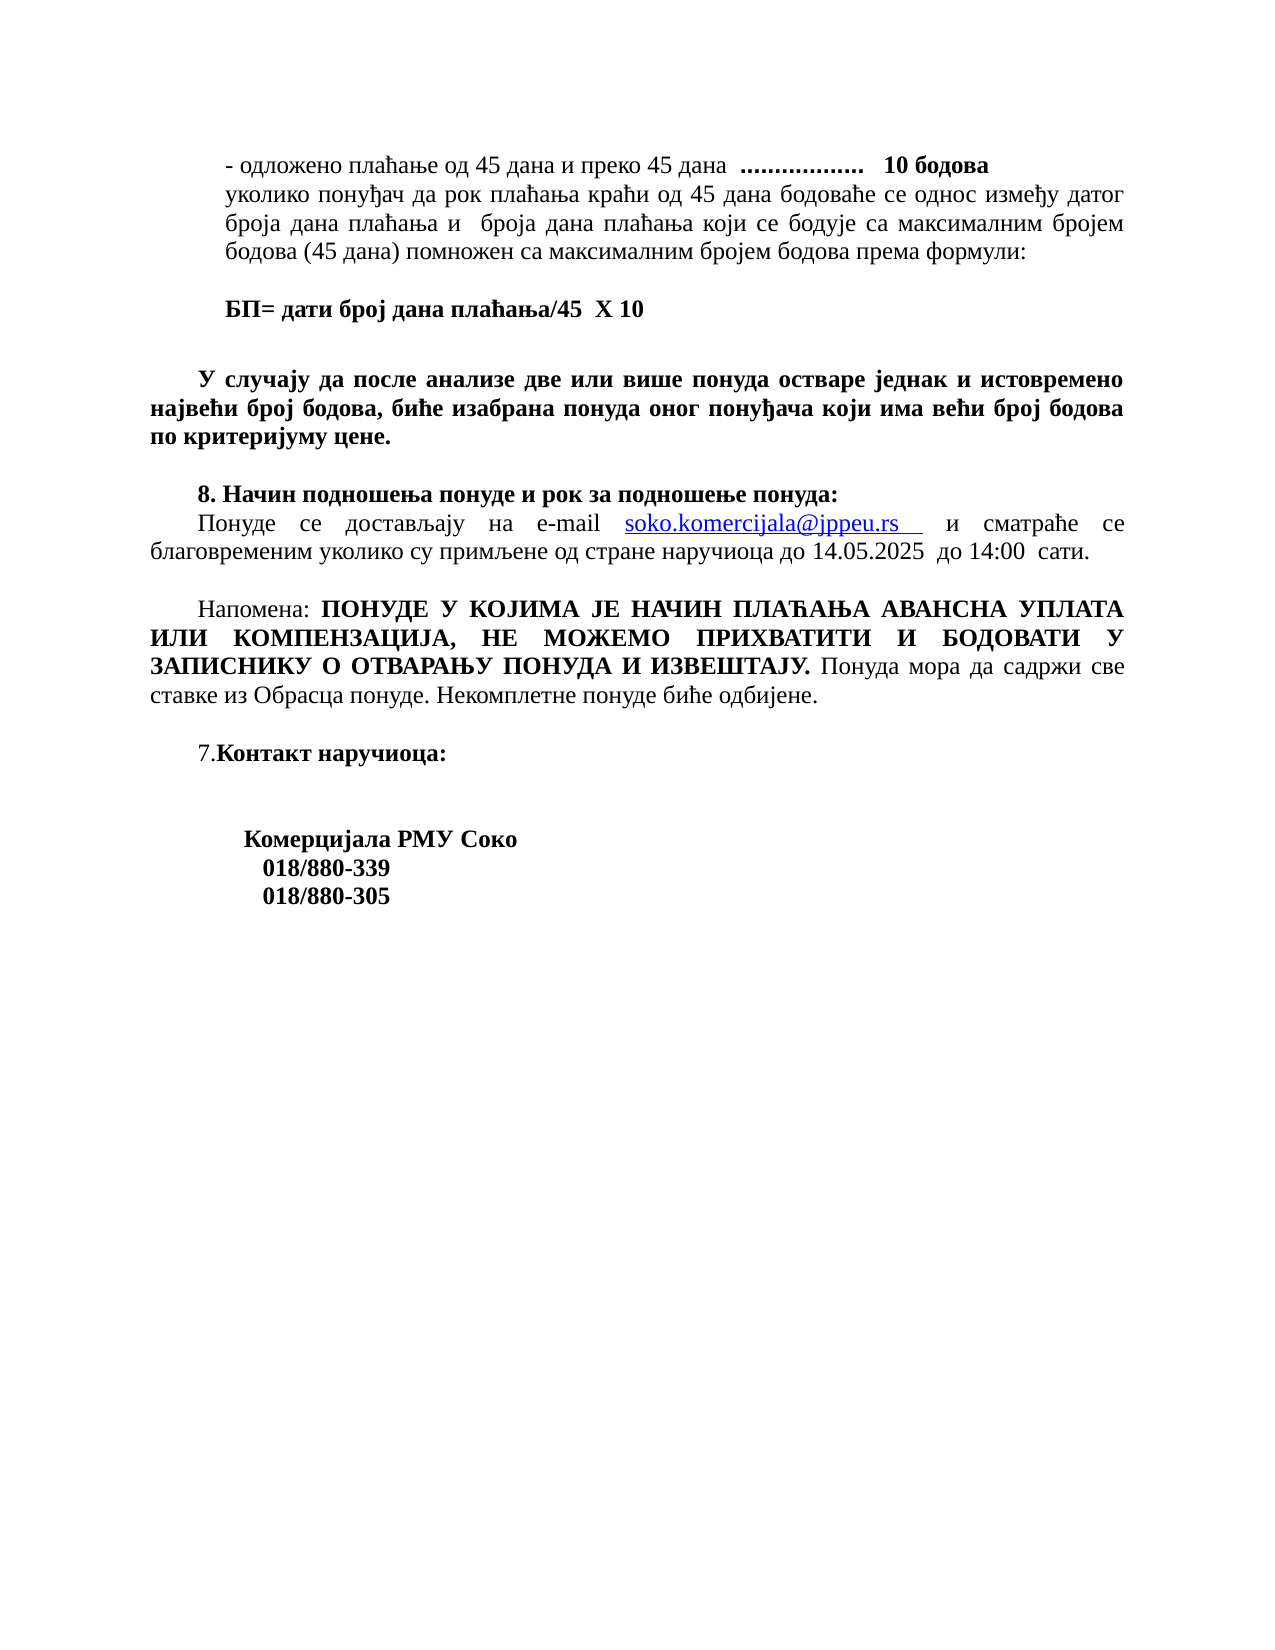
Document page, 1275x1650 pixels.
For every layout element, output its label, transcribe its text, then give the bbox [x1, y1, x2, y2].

text Комерцијала РМУ Соко [225, 824, 1125, 853]
text 018/880-305 [225, 881, 1125, 910]
text Напомена: ПОНУДЕ У КОЈИМА ЈЕ НАЧИН ПЛАЋАЊА АВАНСНА УПЛАТА ИЛИ КОМПЕНЗАЦИЈА, НЕ МОЖЕМО ПРИХВАТИТИ И БОДОВАТИ У ЗАПИСНИКУ О ОТВАРАЊУ ПОНУДА И ИЗВЕШТАЈУ. Понуда мора да садржи све ставке из Обрасца понуде. Некомплетне понуде биће одбијене. [150, 594, 1125, 709]
text Понуде се достављају на e-mail soko.komercijala@jppeu.rs и сматраће се благовременим уколико су примљене од стране наручиоца до 14.05.2025 до 14:00 сати. [150, 508, 1125, 565]
text - одложено плаћање од 45 дана и преко 45 дана .................. 10 бодова [225, 150, 1125, 179]
list Контакт наручиоца: [150, 738, 1125, 766]
text У случају да после анализе две или више понуда остваре једнак и истовремено највећи број бодова, биће изабрана понуда оног понуђача који има већи број бодова по критеријуму цене. [150, 364, 1125, 450]
text 018/880-339 [225, 853, 1125, 881]
text уколико понуђач да рок плаћања краћи од 45 дана бодоваће се однос између датог броја дана плаћања и броја дана плаћања који се бодује са максималним бројем бодова (45 дана) помножен са максималним бројем бодова према формули: [225, 179, 1125, 265]
text БП= дати број дана плаћања/45 X 10 [225, 294, 1125, 323]
text 8. Начин подношења понуде и рок за подношење понуда: [150, 479, 1125, 508]
